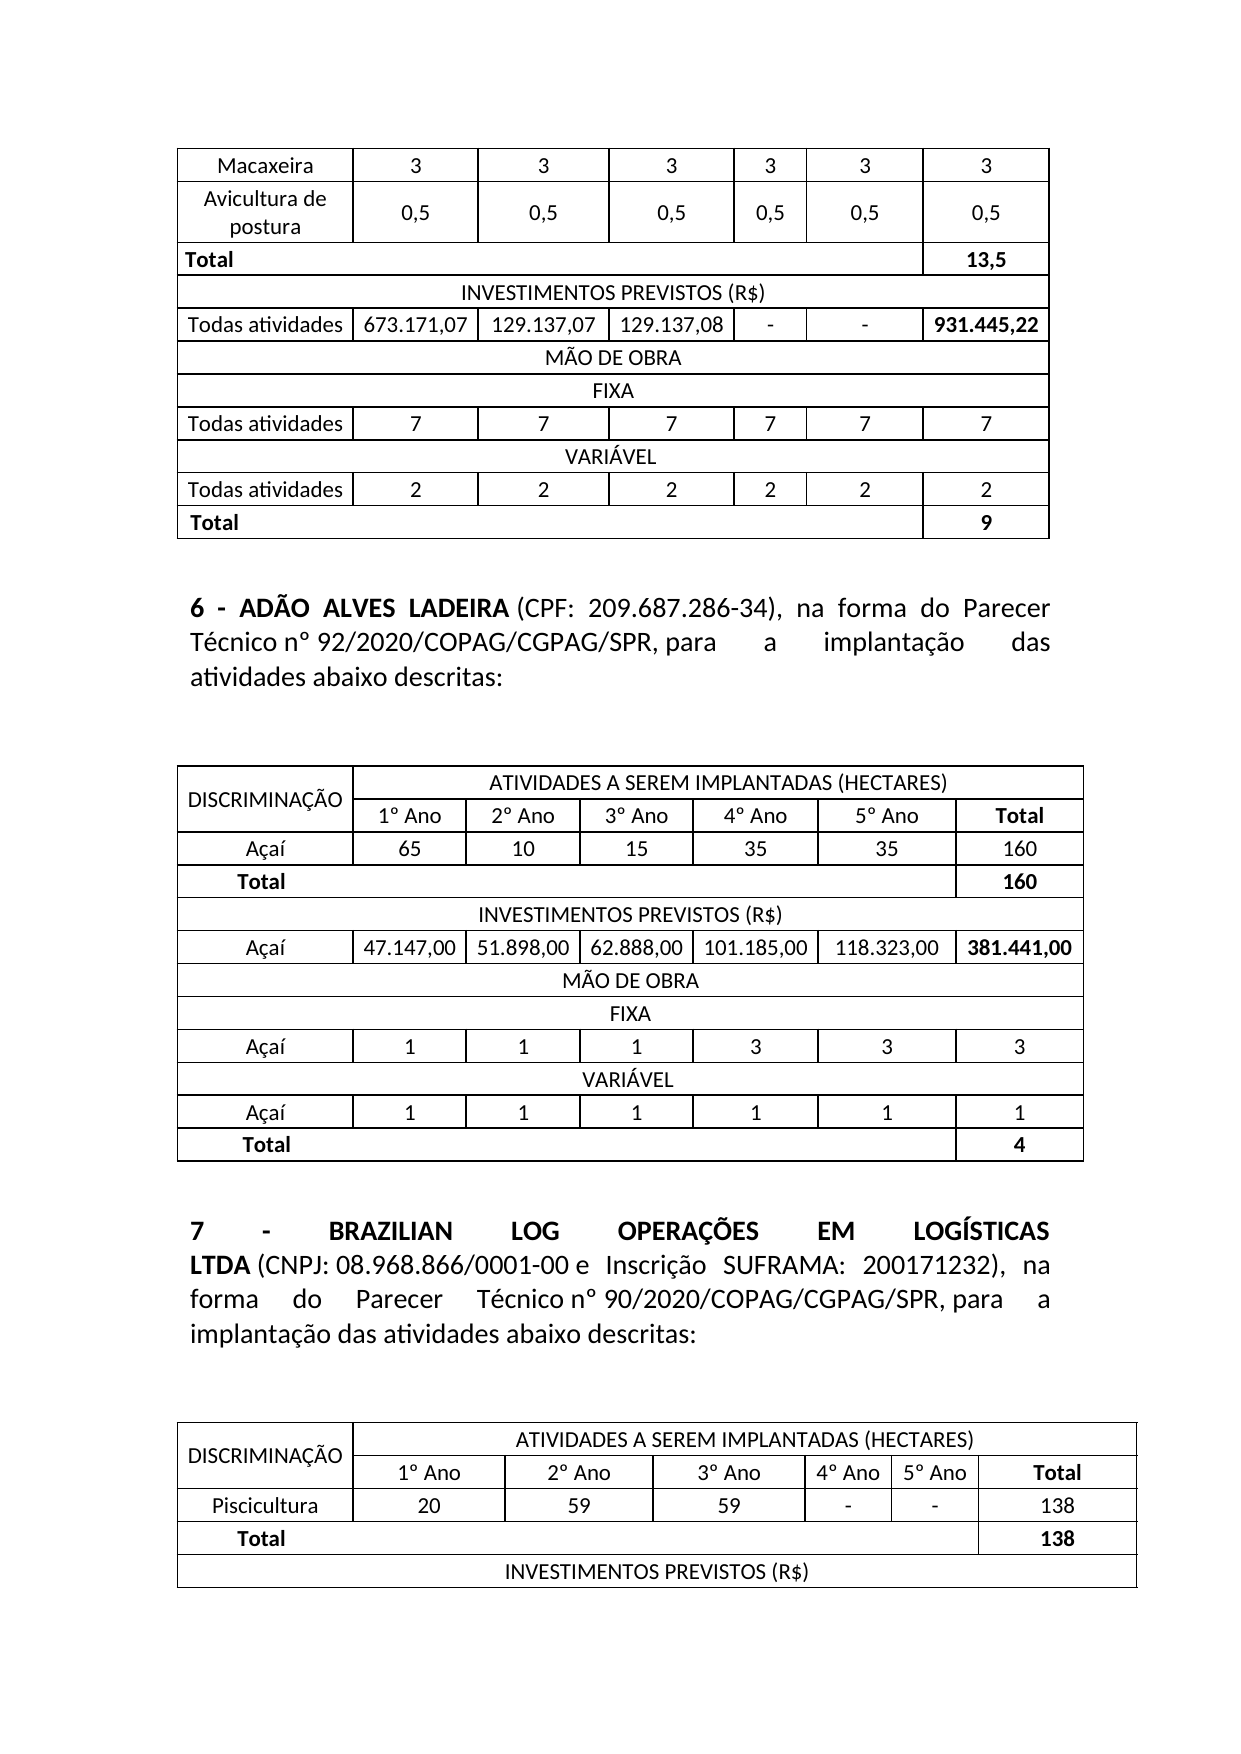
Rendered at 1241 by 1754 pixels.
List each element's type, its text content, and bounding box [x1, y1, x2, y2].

table_cell 0,5 [807, 182, 922, 241]
table_cell - [806, 1489, 891, 1521]
table_cell Todas atividades [178, 473, 352, 505]
table_cell 47.147,00 [354, 931, 465, 963]
table_cell 1 [694, 1096, 817, 1127]
table_cell 7 [735, 408, 806, 439]
table_cell 673.171,07 [354, 309, 477, 340]
table_cell INVESTIMENTOS PREVISTOS (R$) [178, 1555, 1136, 1586]
table_cell 0,5 [354, 182, 477, 241]
table_cell 62.888,00 [581, 931, 692, 963]
table_cell 2º Ano [506, 1456, 652, 1488]
table_cell 2 [354, 473, 477, 505]
table_cell 931.445,22 [924, 309, 1048, 340]
table_cell 10 [467, 833, 579, 864]
table_cell 101.185,00 [694, 931, 817, 963]
table_cell 0,5 [735, 182, 806, 241]
table_cell 381.441,00 [957, 931, 1083, 963]
table_cell Todas atividades [178, 408, 352, 439]
table_cell 20 [354, 1489, 504, 1521]
table_cell 2 [924, 473, 1048, 505]
table_cell INVESTIMENTOS PREVISTOS (R$) [178, 898, 1083, 930]
table_cell Açaí [178, 1096, 352, 1127]
text 6 - ADÃO ALVES LADEIRA (CPF: 209.687.286-34), na forma do Parecer Técnico nº 92/2020/COPAG/CGPAG/SPR, para a implantação das atividades abaixo descritas: [190, 590, 1051, 693]
table_cell 129.137,07 [479, 309, 608, 340]
table_cell VARIÁVEL [178, 441, 1048, 472]
table_cell 3 [807, 149, 922, 181]
table_cell 1 [354, 1096, 465, 1127]
text 7 - BRAZILIAN LOG OPERAÇÕES EM LOGÍSTICAS LTDA (CNPJ: 08.968.866/0001-00 e Inscrição SUFRAMA: 200171232), na forma do Parecer Técnico nº 90/2020/COPAG/CGPAG/SPR, para a implantação das atividades abaixo descritas: [190, 1212, 1051, 1350]
table_cell Açaí [178, 931, 352, 963]
table_header DISCRIMINAÇÃO [178, 767, 352, 831]
table_cell 160 [957, 833, 1083, 864]
table_cell 4º Ano [806, 1456, 891, 1488]
table_cell 9 [924, 506, 1048, 538]
table_cell 5º Ano [819, 800, 955, 831]
table_cell Total [178, 506, 922, 538]
table_cell Total [178, 243, 922, 274]
table_cell 35 [819, 833, 955, 864]
table_cell 1 [354, 1030, 465, 1061]
table_cell 2 [807, 473, 922, 505]
table_cell 2º Ano [467, 800, 579, 831]
table_cell 1 [467, 1096, 579, 1127]
table_cell 1 [819, 1096, 955, 1127]
table_cell MÃO DE OBRA [178, 342, 1048, 373]
table_cell 2 [610, 473, 733, 505]
table_cell 1º Ano [354, 800, 465, 831]
table_cell 65 [354, 833, 465, 864]
table_cell INVESTIMENTOS PREVISTOS (R$) [178, 276, 1048, 307]
table_cell Total [178, 1129, 955, 1160]
table_cell Macaxeira [178, 149, 352, 181]
table_cell 118.323,00 [819, 931, 955, 963]
table_cell 15 [581, 833, 692, 864]
table_cell Todas atividades [178, 309, 352, 340]
table_cell Avicultura de postura [178, 182, 352, 241]
table_cell 1 [581, 1096, 692, 1127]
table_cell 0,5 [924, 182, 1048, 241]
table_cell 7 [924, 408, 1048, 439]
table_header ATIVIDADES A SEREM IMPLANTADAS (HECTARES) [354, 767, 1083, 798]
table_cell 1 [957, 1096, 1083, 1127]
table_cell 3 [354, 149, 477, 181]
table_cell 3 [694, 1030, 817, 1061]
table_cell FIXA [178, 997, 1083, 1028]
table_cell 0,5 [610, 182, 733, 241]
table_cell 138 [979, 1489, 1136, 1521]
table_cell 4 [957, 1129, 1083, 1160]
table_cell 3 [479, 149, 608, 181]
table_cell 59 [654, 1489, 804, 1521]
table_cell 35 [694, 833, 817, 864]
table_cell - [892, 1489, 978, 1521]
table_header DISCRIMINAÇÃO [178, 1423, 352, 1488]
table_cell 1 [581, 1030, 692, 1061]
table_cell 5º Ano [892, 1456, 978, 1488]
table_cell VARIÁVEL [178, 1063, 1083, 1094]
table_cell 59 [506, 1489, 652, 1521]
table_cell 7 [610, 408, 733, 439]
table_cell 3 [735, 149, 806, 181]
table_cell Açaí [178, 1030, 352, 1061]
table_cell Total [178, 1522, 978, 1553]
table_cell 7 [479, 408, 608, 439]
table_cell 1º Ano [354, 1456, 504, 1488]
table_cell 3 [610, 149, 733, 181]
table_cell Total [178, 866, 955, 897]
table_cell 138 [979, 1522, 1136, 1553]
table_cell 2 [479, 473, 608, 505]
table_cell 7 [354, 408, 477, 439]
table_header ATIVIDADES A SEREM IMPLANTADAS (HECTARES) [354, 1423, 1136, 1455]
table_cell 13,5 [924, 243, 1048, 274]
table_cell 3 [819, 1030, 955, 1061]
table_cell 4º Ano [694, 800, 817, 831]
table_cell 3 [924, 149, 1048, 181]
table_cell 3 [957, 1030, 1083, 1061]
table_cell - [735, 309, 806, 340]
table_cell - [807, 309, 922, 340]
table_cell FIXA [178, 375, 1048, 406]
table_cell 0,5 [479, 182, 608, 241]
table_cell MÃO DE OBRA [178, 964, 1083, 996]
table_cell Total [979, 1456, 1136, 1488]
table_cell 51.898,00 [467, 931, 579, 963]
table_cell 160 [957, 866, 1083, 897]
table_cell 2 [735, 473, 806, 505]
table_cell 3º Ano [654, 1456, 804, 1488]
table_cell Total [957, 800, 1083, 831]
table_cell Açaí [178, 833, 352, 864]
table_cell 1 [467, 1030, 579, 1061]
table_cell Piscicultura [178, 1489, 352, 1521]
table_cell 3º Ano [581, 800, 692, 831]
table_cell 129.137,08 [610, 309, 733, 340]
table_cell 7 [807, 408, 922, 439]
